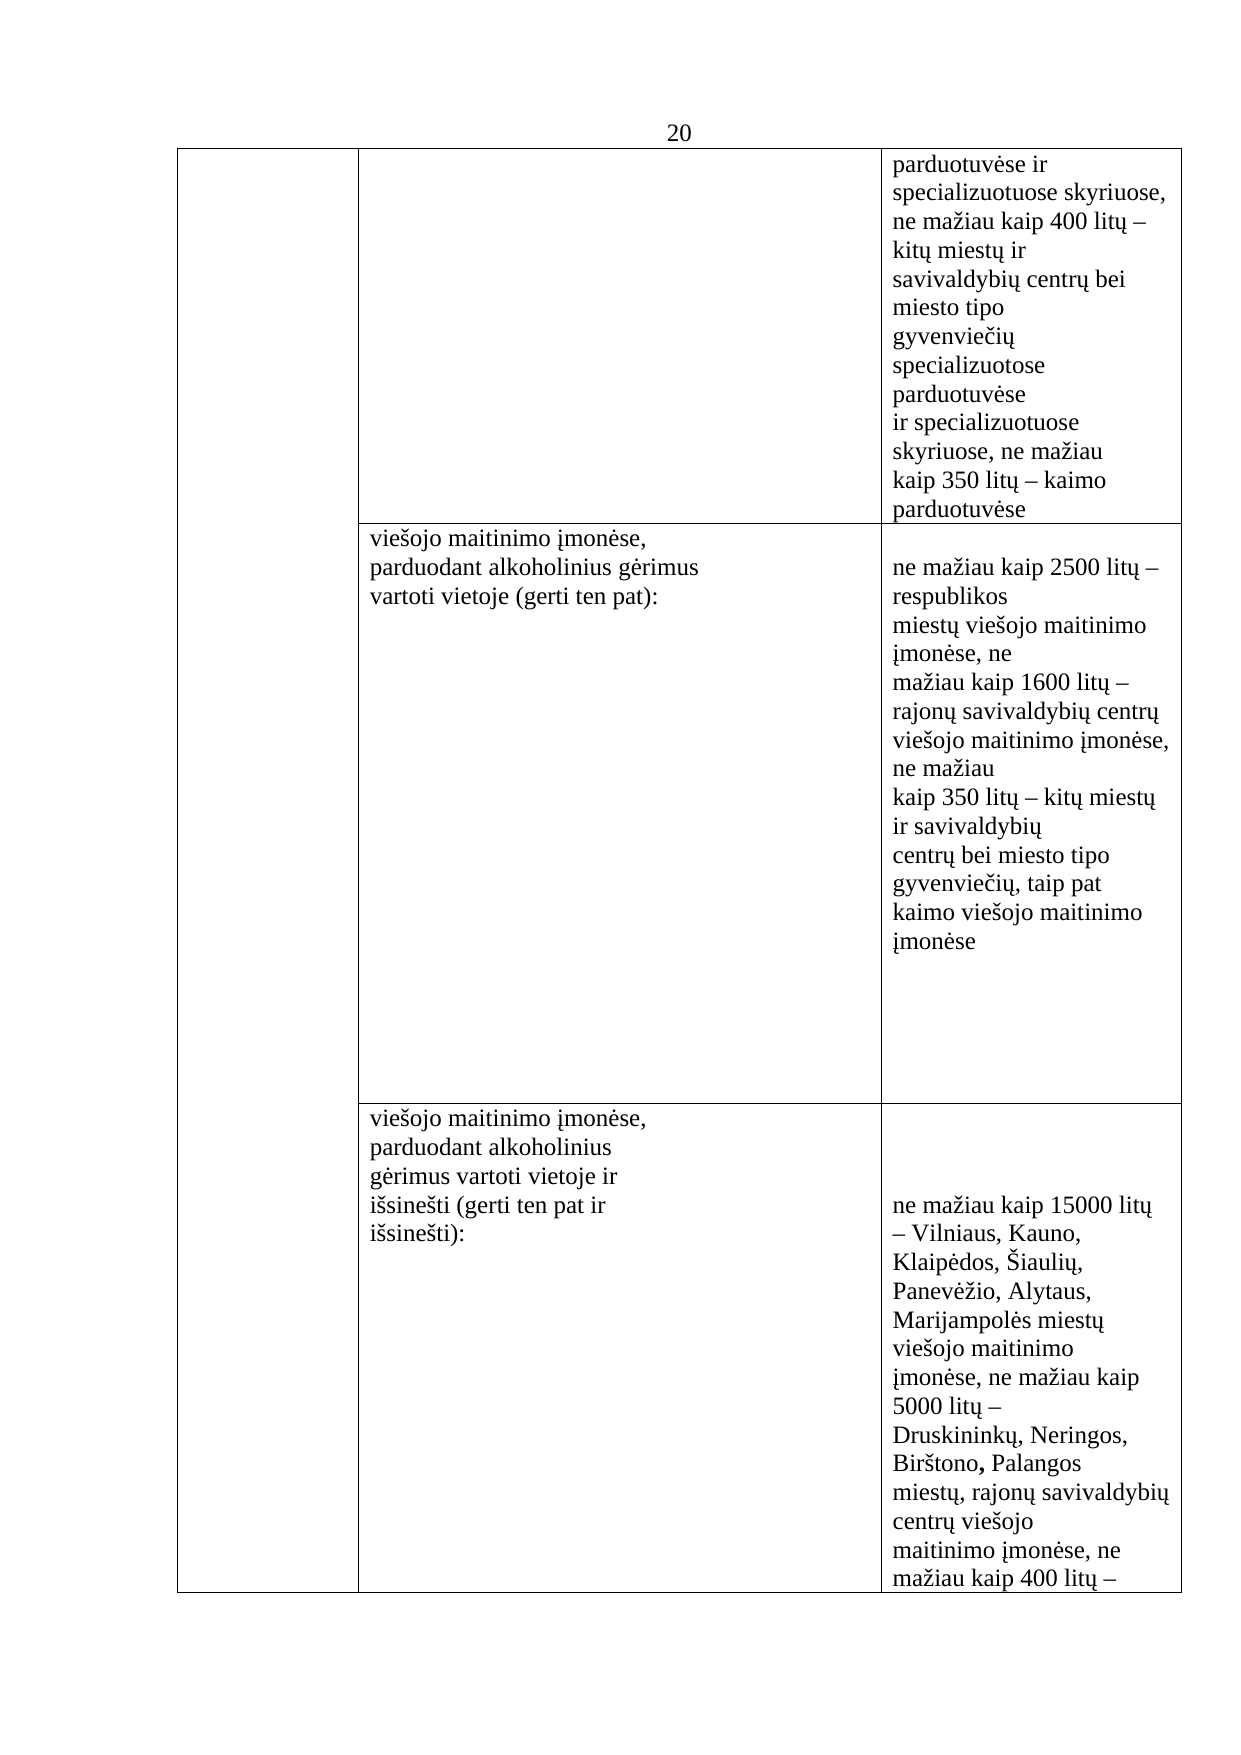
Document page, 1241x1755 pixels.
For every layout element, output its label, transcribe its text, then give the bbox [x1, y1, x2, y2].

table_cell [178, 149, 358, 1592]
table_cell viešojo maitinimo įmonėse, parduodant alkoholinius gėrimus vartoti vietoje ir išsinešti (gerti ten pat ir išsinešti): [359, 1104, 881, 1592]
table_cell [359, 149, 881, 522]
table_cell viešojo maitinimo įmonėse, parduodant alkoholinius gėrimus vartoti vietoje (gerti ten pat): [359, 524, 881, 1102]
table_cell ne mažiau kaip 15000 litų – Vilniaus, Kauno, Klaipėdos, Šiaulių, Panevėžio, Alytaus, Marijampolės miestų viešojo maitinimo įmonėse, ne mažiau kaip 5000 litų – Druskininkų, Neringos, Birštono, Palangos miestų, rajonų savivaldybių centrų viešojo maitinimo įmonėse, ne mažiau kaip 400 litų – [882, 1104, 1181, 1592]
table_cell parduotuvėse ir specializuotuose skyriuose, ne mažiau kaip 400 litų – kitų miestų ir savivaldybių centrų bei miesto tipo gyvenviečių specializuotose parduotuvėse ir specializuotuose skyriuose, ne mažiau kaip 350 litų – kaimo parduotuvėse [882, 149, 1181, 522]
table_cell ne mažiau kaip 2500 litų – respublikos miestų viešojo maitinimo įmonėse, ne mažiau kaip 1600 litų – rajonų savivaldybių centrų viešojo maitinimo įmonėse, ne mažiau kaip 350 litų – kitų miestų ir savivaldybių centrų bei miesto tipo gyvenviečių, taip pat kaimo viešojo maitinimo įmonėse [882, 524, 1181, 1102]
